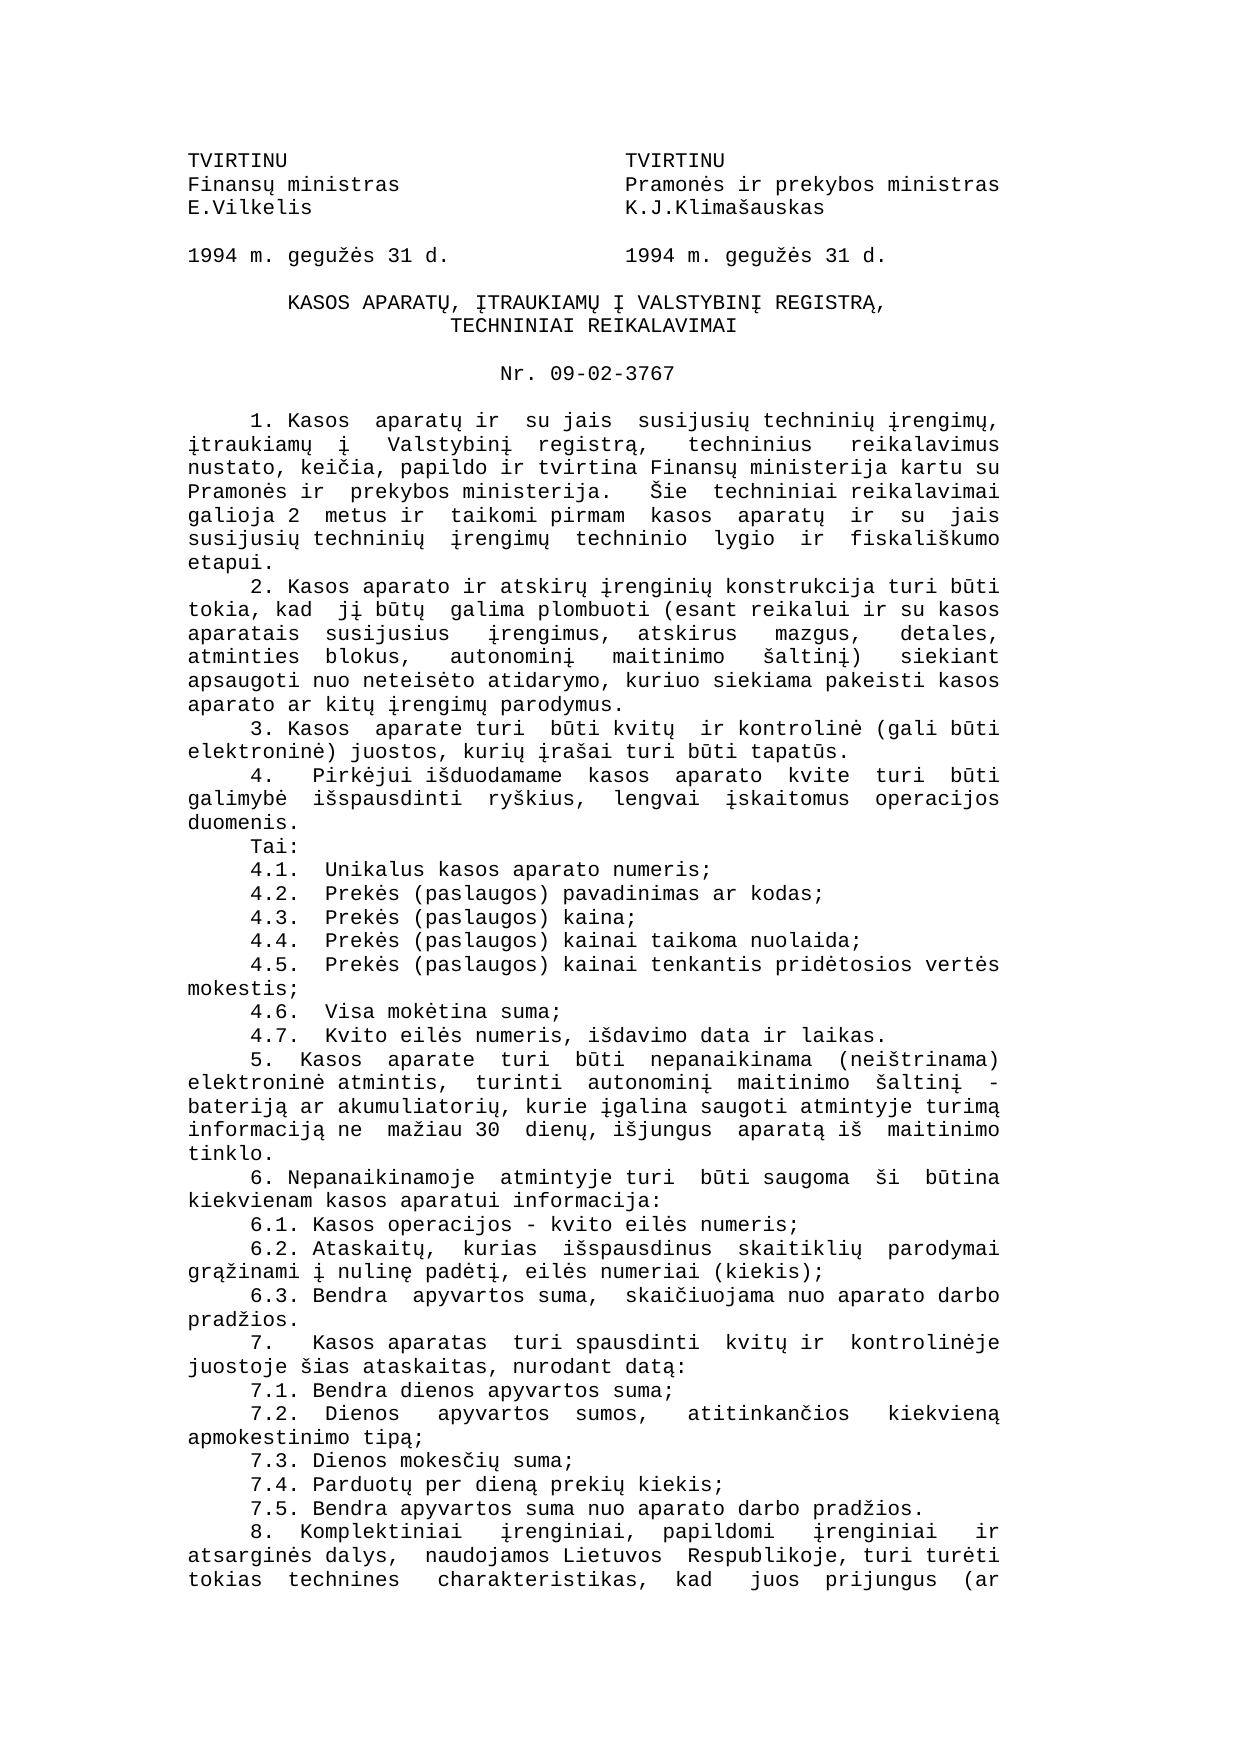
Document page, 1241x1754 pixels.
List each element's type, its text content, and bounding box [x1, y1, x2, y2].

text 4.3. Prekės (paslaugos) kaina; [187, 907, 1053, 930]
text pradžios. [187, 1309, 1053, 1332]
text Nr. 09-02-3767 [187, 363, 1053, 386]
text kiekvienam kasos aparatui informacija: [187, 1190, 1053, 1214]
text 6.1. Kasos operacijos - kvito eilės numeris; [187, 1214, 1053, 1238]
text KASOS APARATŲ, ĮTRAUKIAMŲ Į VALSTYBINĮ REGISTRĄ, [187, 292, 1053, 316]
text 4.2. Prekės (paslaugos) pavadinimas ar kodas; [187, 883, 1053, 907]
text 2. Kasos aparato ir atskirų įrenginių konstrukcija turi būti [187, 576, 1053, 599]
text duomenis. [187, 812, 1053, 836]
text bateriją ar akumuliatorių, kurie įgalina saugoti atmintyje turimą [187, 1096, 1053, 1119]
text 4.7. Kvito eilės numeris, išdavimo data ir laikas. [187, 1025, 1053, 1048]
text apsaugoti nuo neteisėto atidarymo, kuriuo siekiama pakeisti kasos [187, 670, 1053, 694]
text grąžinami į nulinę padėtį, eilės numeriai (kiekis); [187, 1261, 1053, 1285]
text galioja 2 metus ir taikomi pirmam kasos aparatų ir su jais [187, 505, 1053, 528]
text atminties blokus, autonominį maitinimo šaltinį) siekiant [187, 647, 1053, 670]
text aparatais susijusius įrengimus, atskirus mazgus, detales, [187, 623, 1053, 647]
text tinklo. [187, 1143, 1053, 1167]
text 7. Kasos aparatas turi spausdinti kvitų ir kontrolinėje [187, 1332, 1053, 1356]
text 6.3. Bendra apyvartos suma, skaičiuojama nuo aparato darbo [187, 1285, 1053, 1309]
text 6.2. Ataskaitų, kurias išspausdinus skaitiklių parodymai [187, 1238, 1053, 1261]
text mokestis; [187, 978, 1053, 1001]
text elektroninė) juostos, kurių įrašai turi būti tapatūs. [187, 741, 1053, 765]
text 7.4. Parduotų per dieną prekių kiekis; [187, 1474, 1053, 1498]
text susijusių techninių įrengimų techninio lygio ir fiskališkumo [187, 528, 1053, 552]
text aparato ar kitų įrengimų parodymus. [187, 694, 1053, 717]
text 4.5. Prekės (paslaugos) kainai tenkantis pridėtosios vertės [187, 954, 1053, 978]
text 4.6. Visa mokėtina suma; [187, 1001, 1053, 1025]
text 4.4. Prekės (paslaugos) kainai taikoma nuolaida; [187, 930, 1053, 954]
text TECHNINIAI REIKALAVIMAI [187, 316, 1053, 339]
text atsarginės dalys, naudojamos Lietuvos Respublikoje, turi turėti [187, 1545, 1053, 1569]
text 7.5. Bendra apyvartos suma nuo aparato darbo pradžios. [187, 1498, 1053, 1521]
text Pramonės ir prekybos ministerija. Šie techniniai reikalavimai [187, 481, 1053, 505]
text Finansų ministras Pramonės ir prekybos ministras [187, 174, 1053, 197]
text elektroninė atmintis, turinti autonominį maitinimo šaltinį - [187, 1072, 1053, 1096]
text 8. Komplektiniai įrenginiai, papildomi įrenginiai ir [187, 1521, 1053, 1545]
text 7.2. Dienos apyvartos sumos, atitinkančios kiekvieną [187, 1403, 1053, 1427]
text 1. Kasos aparatų ir su jais susijusių techninių įrengimų, [187, 410, 1053, 434]
text etapui. [187, 552, 1053, 576]
text 5. Kasos aparate turi būti nepanaikinama (neištrinama) [187, 1048, 1053, 1072]
text 1994 m. gegužės 31 d. 1994 m. gegužės 31 d. [187, 244, 1053, 268]
text apmokestinimo tipą; [187, 1427, 1053, 1451]
text E.Vilkelis K.J.Klimašauskas [187, 197, 1053, 221]
text nustato, keičia, papildo ir tvirtina Finansų ministerija kartu su [187, 457, 1053, 481]
text 6. Nepanaikinamoje atmintyje turi būti saugoma ši būtina [187, 1167, 1053, 1190]
text įtraukiamų į Valstybinį registrą, techninius reikalavimus [187, 434, 1053, 457]
text juostoje šias ataskaitas, nurodant datą: [187, 1356, 1053, 1379]
text informaciją ne mažiau 30 dienų, išjungus aparatą iš maitinimo [187, 1119, 1053, 1143]
text Tai: [187, 836, 1053, 859]
text 7.3. Dienos mokesčių suma; [187, 1451, 1053, 1474]
text 3. Kasos aparate turi būti kvitų ir kontrolinė (gali būti [187, 717, 1053, 741]
text tokia, kad jį būtų galima plombuoti (esant reikalui ir su kasos [187, 599, 1053, 623]
text 4. Pirkėjui išduodamame kasos aparato kvite turi būti [187, 765, 1053, 788]
text 7.1. Bendra dienos apyvartos suma; [187, 1379, 1053, 1403]
text TVIRTINU TVIRTINU [187, 150, 1053, 174]
text tokias technines charakteristikas, kad juos prijungus (ar [187, 1569, 1053, 1592]
text 4.1. Unikalus kasos aparato numeris; [187, 859, 1053, 883]
text galimybė išspausdinti ryškius, lengvai įskaitomus operacijos [187, 788, 1053, 812]
